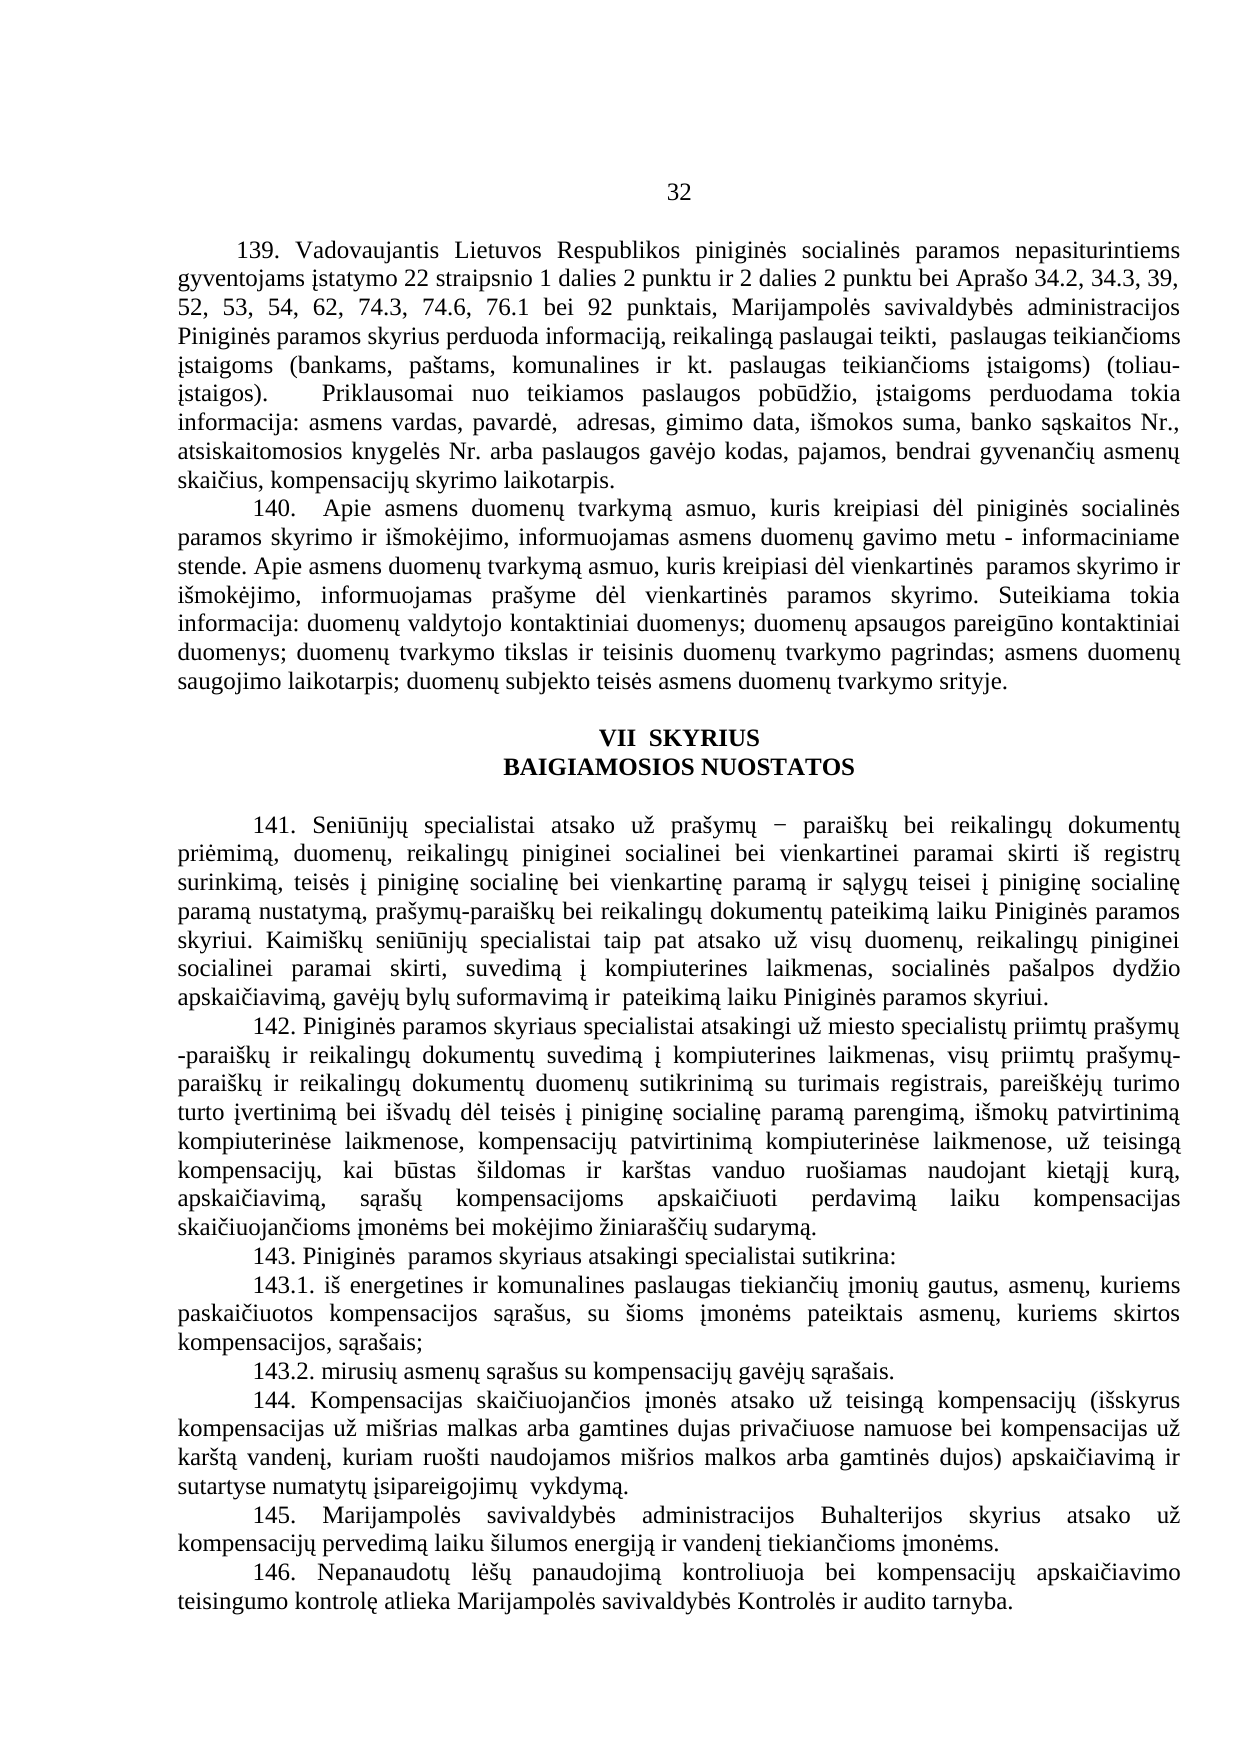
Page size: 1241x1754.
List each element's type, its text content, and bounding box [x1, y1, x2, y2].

text 145. Marijampolės savivaldybės administracijos Buhalterijos skyrius atsako už kompensacijų pervedimą laiku šilumos energiją ir vandenį tiekiančioms įmonėms. [177, 1500, 1181, 1557]
text VII SKYRIUS [177, 723, 1181, 752]
text 143. Piniginės paramos skyriaus atsakingi specialistai sutikrina: [177, 1241, 1181, 1270]
text 146. Nepanaudotų lėšų panaudojimą kontroliuoja bei kompensacijų apskaičiavimo teisingumo kontrolę atlieka Marijampolės savivaldybės Kontrolės ir audito tarnyba. [177, 1557, 1181, 1615]
text 142. Piniginės paramos skyriaus specialistai atsakingi už miesto specialistų priimtų prašymų -paraiškų ir reikalingų dokumentų suvedimą į kompiuterines laikmenas, visų priimtų prašymų- paraiškų ir reikalingų dokumentų duomenų sutikrinimą su turimais registrais, pareiškėjų turimo turto įvertinimą bei išvadų dėl teisės į piniginę socialinę paramą parengimą, išmokų patvirtinimą kompiuterinėse laikmenose, kompensacijų patvirtinimą kompiuterinėse laikmenose, už teisingą kompensacijų, kai būstas šildomas ir karštas vanduo ruošiamas naudojant kietąjį kurą, apskaičiavimą, sąrašų kompensacijoms apskaičiuoti perdavimą laiku kompensacijas skaičiuojančioms įmonėms bei mokėjimo žiniaraščių sudarymą. [177, 1011, 1181, 1241]
text 143.1. iš energetines ir komunalines paslaugas tiekiančių įmonių gautus, asmenų, kuriems paskaičiuotos kompensacijos sąrašus, su šioms įmonėms pateiktais asmenų, kuriems skirtos kompensacijos, sąrašais; [177, 1270, 1181, 1356]
text BAIGIAMOSIOS NUOSTATOS [177, 752, 1181, 781]
text 143.2. mirusių asmenų sąrašus su kompensacijų gavėjų sąrašais. [177, 1356, 1181, 1385]
text 141. Seniūnijų specialistai atsako už prašymų − paraiškų bei reikalingų dokumentų priėmimą, duomenų, reikalingų piniginei socialinei bei vienkartinei paramai skirti iš registrų surinkimą, teisės į piniginę socialinę bei vienkartinę paramą ir sąlygų teisei į piniginę socialinę paramą nustatymą, prašymų-paraiškų bei reikalingų dokumentų pateikimą laiku Piniginės paramos skyriui. Kaimiškų seniūnijų specialistai taip pat atsako už visų duomenų, reikalingų piniginei socialinei paramai skirti, suvedimą į kompiuterines laikmenas, socialinės pašalpos dydžio apskaičiavimą, gavėjų bylų suformavimą ir pateikimą laiku Piniginės paramos skyriui. [177, 810, 1181, 1011]
text 139. Vadovaujantis Lietuvos Respublikos piniginės socialinės paramos nepasiturintiems gyventojams įstatymo 22 straipsnio 1 dalies 2 punktu ir 2 dalies 2 punktu bei Aprašo 34.2, 34.3, 39, 52, 53, 54, 62, 74.3, 74.6, 76.1 bei 92 punktais, Marijampolės savivaldybės administracijos Piniginės paramos skyrius perduoda informaciją, reikalingą paslaugai teikti, paslaugas teikiančioms įstaigoms (bankams, paštams, komunalines ir kt. paslaugas teikiančioms įstaigoms) (toliau-įstaigos). Priklausomai nuo teikiamos paslaugos pobūdžio, įstaigoms perduodama tokia informacija: asmens vardas, pavardė, adresas, gimimo data, išmokos suma, banko sąskaitos Nr., atsiskaitomosios knygelės Nr. arba paslaugos gavėjo kodas, pajamos, bendrai gyvenančių asmenų skaičius, kompensacijų skyrimo laikotarpis. [177, 235, 1181, 493]
text 140. Apie asmens duomenų tvarkymą asmuo, kuris kreipiasi dėl piniginės socialinės paramos skyrimo ir išmokėjimo, informuojamas asmens duomenų gavimo metu - informaciniame stende. Apie asmens duomenų tvarkymą asmuo, kuris kreipiasi dėl vienkartinės paramos skyrimo ir išmokėjimo, informuojamas prašyme dėl vienkartinės paramos skyrimo. Suteikiama tokia informacija: duomenų valdytojo kontaktiniai duomenys; duomenų apsaugos pareigūno kontaktiniai duomenys; duomenų tvarkymo tikslas ir teisinis duomenų tvarkymo pagrindas; asmens duomenų saugojimo laikotarpis; duomenų subjekto teisės asmens duomenų tvarkymo srityje. [177, 493, 1181, 695]
text 144. Kompensacijas skaičiuojančios įmonės atsako už teisingą kompensacijų (išskyrus kompensacijas už mišrias malkas arba gamtines dujas privačiuose namuose bei kompensacijas už karštą vandenį, kuriam ruošti naudojamos mišrios malkos arba gamtinės dujos) apskaičiavimą ir sutartyse numatytų įsipareigojimų vykdymą. [177, 1385, 1181, 1500]
